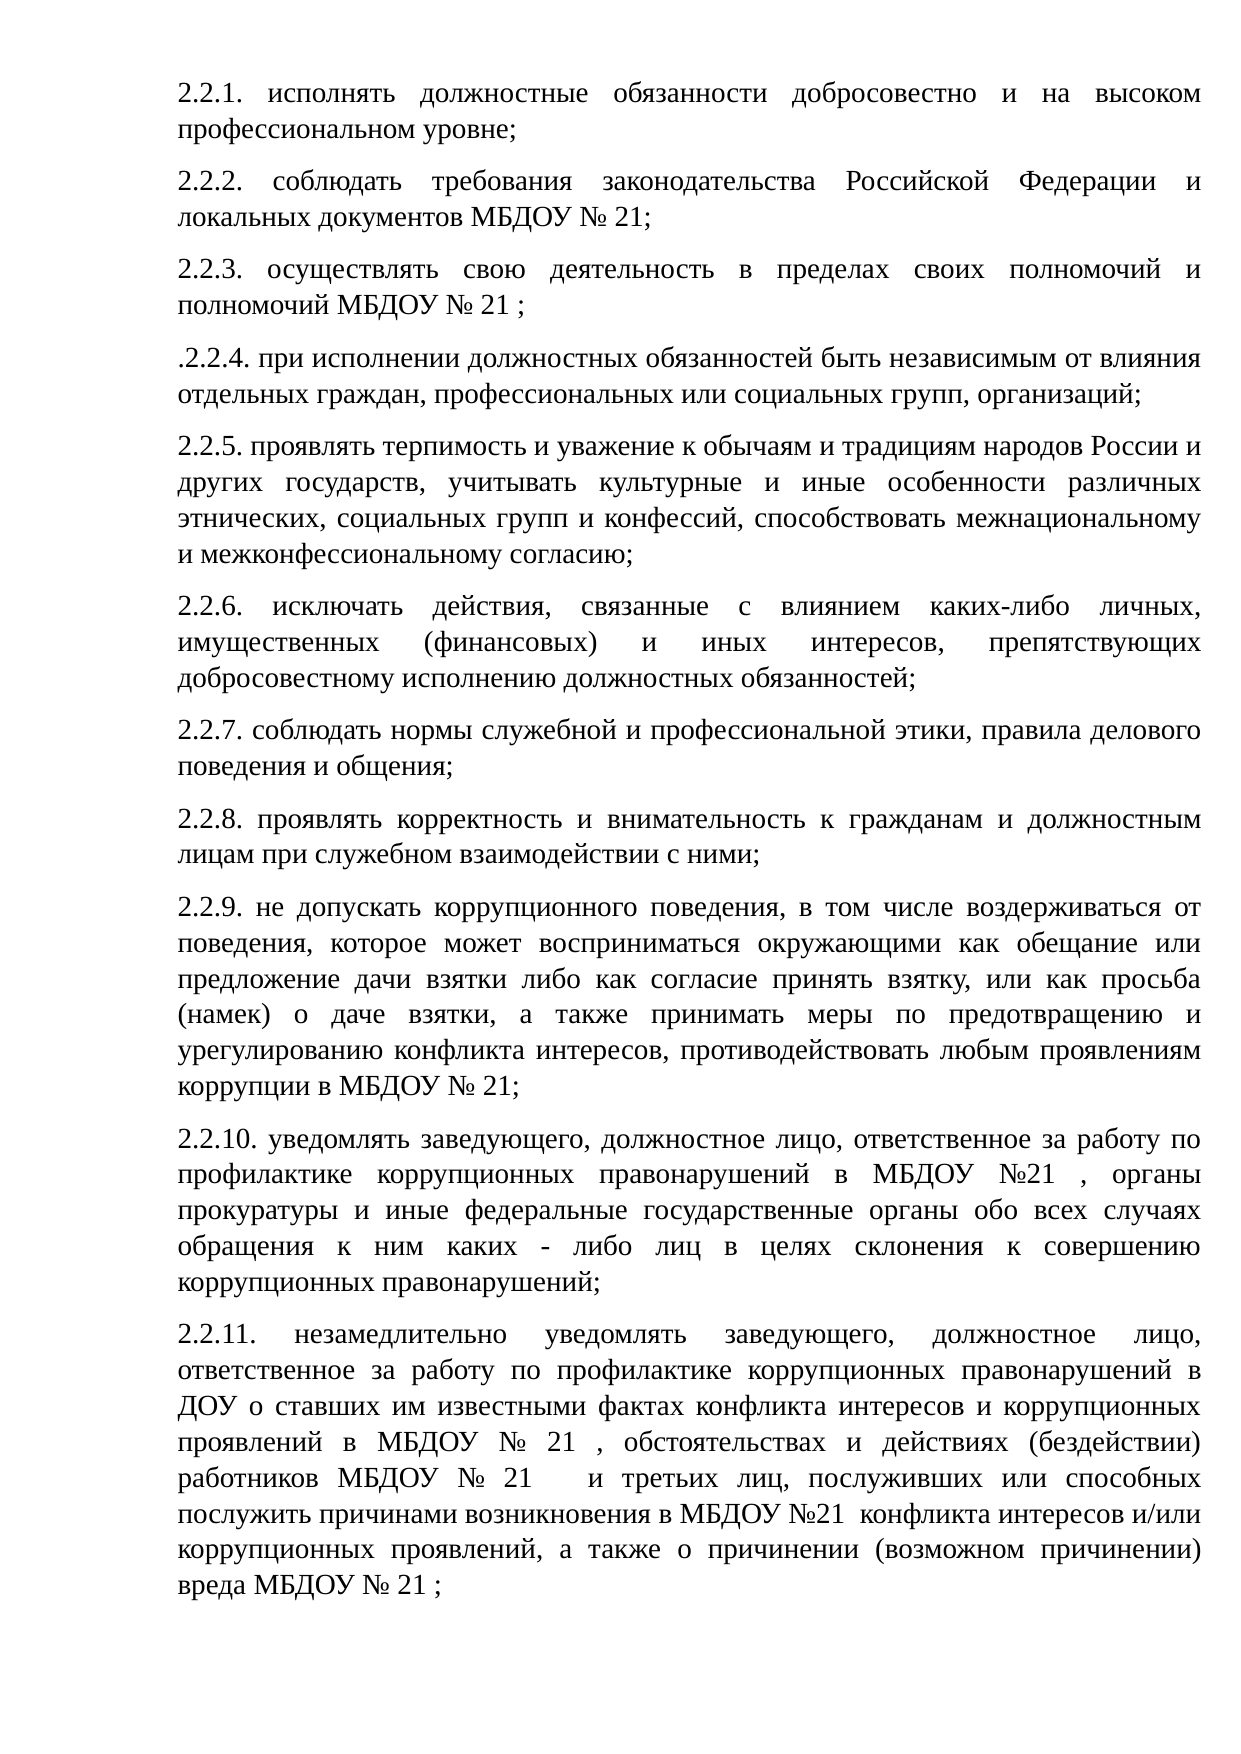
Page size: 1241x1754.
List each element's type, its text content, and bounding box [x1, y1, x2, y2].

text 2.2.1. исполнять должностные обязанности добросовестно и на высоком профессиональном уровне; [177, 75, 1202, 144]
text 2.2.3. осуществлять свою деятельность в пределах своих полномочий и полномочий МБДОУ № 21 ; [177, 252, 1202, 321]
text 2.2.7. соблюдать нормы служебной и профессиональной этики, правила делового поведения и общения; [177, 712, 1202, 782]
text .2.2.4. при исполнении должностных обязанностей быть независимым от влияния отдельных граждан, профессиональных или социальных групп, организаций; [177, 340, 1202, 409]
text 2.2.5. проявлять терпимость и уважение к обычаям и традициям народов России и других государств, учитывать культурные и иные особенности различных этнических, социальных групп и конфессий, способствовать межнациональному и межконфессиональному согласию; [177, 428, 1202, 569]
text 2.2.11. незамедлительно уведомлять заведующего, должностное лицо, ответственное за работу по профилактике коррупционных правонарушений в ДОУ о ставших им известными фактах конфликта интересов и коррупционных проявлений в МБДОУ № 21 , обстоятельствах и действиях (бездействии) работников МБДОУ № 21 и третьих лиц, послуживших или способных послужить причинами возникновения в МБДОУ №21 конфликта интересов и/или коррупционных проявлений, а также о причинении (возможном причинении) вреда МБДОУ № 21 ; [177, 1317, 1202, 1601]
text 2.2.2. соблюдать требования законодательства Российской Федерации и локальных документов МБДОУ № 21; [177, 163, 1202, 233]
text 2.2.9. не допускать коррупционного поведения, в том числе воздерживаться от поведения, которое может восприниматься окружающими как обещание или предложение дачи взятки либо как согласие принять взятку, или как просьба (намек) о даче взятки, а также принимать меры по предотвращению и урегулированию конфликта интересов, противодействовать любым проявлениям коррупции в МБДОУ № 21; [177, 889, 1202, 1102]
text 2.2.8. проявлять корректность и внимательность к гражданам и должностным лицам при служебном взаимодействии с ними; [177, 801, 1202, 870]
text 2.2.6. исключать действия, связанные с влиянием каких-либо личных, имущественных (финансовых) и иных интересов, препятствующих добросовестному исполнению должностных обязанностей; [177, 588, 1202, 693]
text 2.2.10. уведомлять заведующего, должностное лицо, ответственное за работу по профилактике коррупционных правонарушений в МБДОУ №21 , органы прокуратуры и иные федеральные государственные органы обо всех случаях обращения к ним каких - либо лиц в целях склонения к совершению коррупционных правонарушений; [177, 1121, 1202, 1298]
